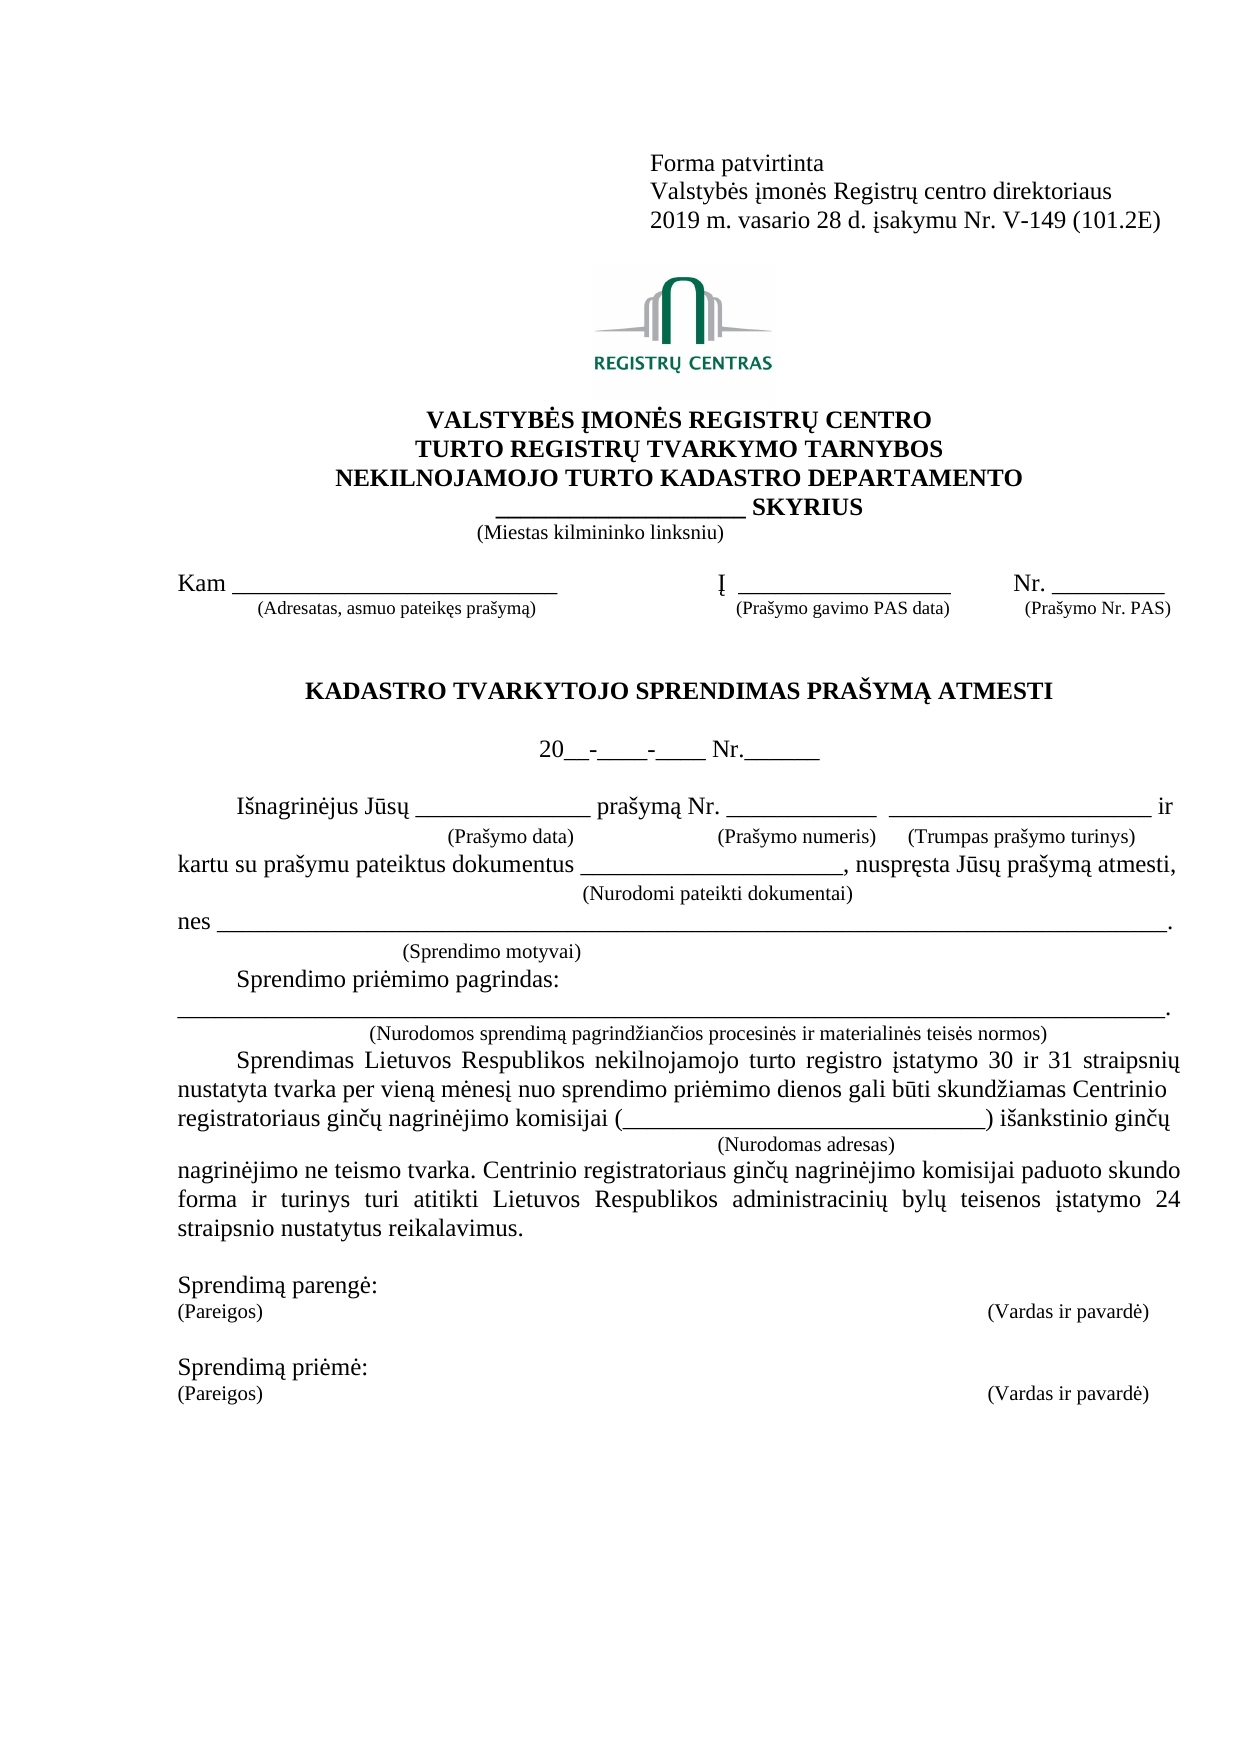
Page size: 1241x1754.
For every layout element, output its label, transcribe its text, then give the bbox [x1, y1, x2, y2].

text (Nurodomi pateikti dokumentai) [357, 877, 1181, 906]
text Sprendimą priėmė: [177, 1352, 1181, 1381]
text kartu su prašymu pateiktus dokumentus _____________________, nuspręsta Jūsų prašymą atmesti, [177, 849, 1181, 877]
text (Prašymo data) (Prašymo numeris) (Trumpas prašymo turinys) [177, 820, 1181, 849]
text Sprendimo priėmimo pagrindas: [177, 964, 1181, 992]
text (Nurodomos sprendimą pagrindžiančios procesinės ir materialinės teisės normos) [369, 1021, 1181, 1045]
text (Adresatas, asmuo pateikęs prašymą) (Prašymo gavimo PAS data) (Prašymo Nr. PAS) [177, 597, 1181, 619]
table_header [189, 263, 591, 405]
text (Sprendimo motyvai) [177, 935, 1181, 964]
text Išnagrinėjus Jūsų ______________ prašymą Nr. ____________ _____________________ ir [177, 791, 1181, 820]
text ____________________ SKYRIUS [177, 492, 1181, 520]
text (Pareigos) (Vardas ir pavardė) [177, 1299, 1181, 1323]
text Sprendimą parengė: [177, 1271, 1181, 1299]
text (Pareigos) (Vardas ir pavardė) [177, 1381, 1181, 1405]
text Sprendimas Lietuvos Respublikos nekilnojamojo turto registro įstatymo 30 ir 31 straipsnių nustatyta tvarka per vieną mėnesį nuo sprendimo priėmimo dienos gali būti skundžiamas Centrinio [177, 1045, 1181, 1103]
text registratoriaus ginčų nagrinėjimo komisijai (_____________________________) išankstinio ginčų [177, 1103, 1181, 1132]
text NEKILNOJAMOJO TURTO KADASTRO DEPARTAMENTO [177, 463, 1181, 492]
text Valstybės įmonės Registrų centro direktoriaus [650, 176, 1181, 205]
text nagrinėjimo ne teismo tvarka. Centrinio registratoriaus ginčų nagrinėjimo komisijai paduoto skundo forma ir turinys turi atitikti Lietuvos Respublikos administracinių bylų teisenos įstatymo 24 straipsnio nustatytus reikalavimus. [177, 1156, 1181, 1242]
text KADASTRO TVARKYTOJO SPRENDIMAS PRAŠYMĄ ATMESTI [177, 676, 1181, 705]
text 2019 m. vasario 28 d. įsakymu Nr. V-149 (101.2E) [650, 205, 1181, 234]
table_header [776, 263, 1178, 405]
text Forma patvirtinta [650, 148, 1181, 176]
text (Nurodomas adresas) [582, 1132, 1181, 1156]
text (Miestas kilmininko linksniu) [177, 520, 1181, 544]
text nes ____________________________________________________________________________. [177, 906, 1181, 935]
text 20__-____-____ Nr.______ [177, 734, 1181, 762]
text _______________________________________________________________________________. [177, 992, 1181, 1021]
text Kam __________________________ Į _________________ Nr. _________ [177, 568, 1181, 597]
text TURTO REGISTRŲ TVARKYMO TARNYBOS [177, 434, 1181, 463]
text VALSTYBĖS ĮMONĖS REGISTRŲ CENTRO [177, 405, 1181, 434]
